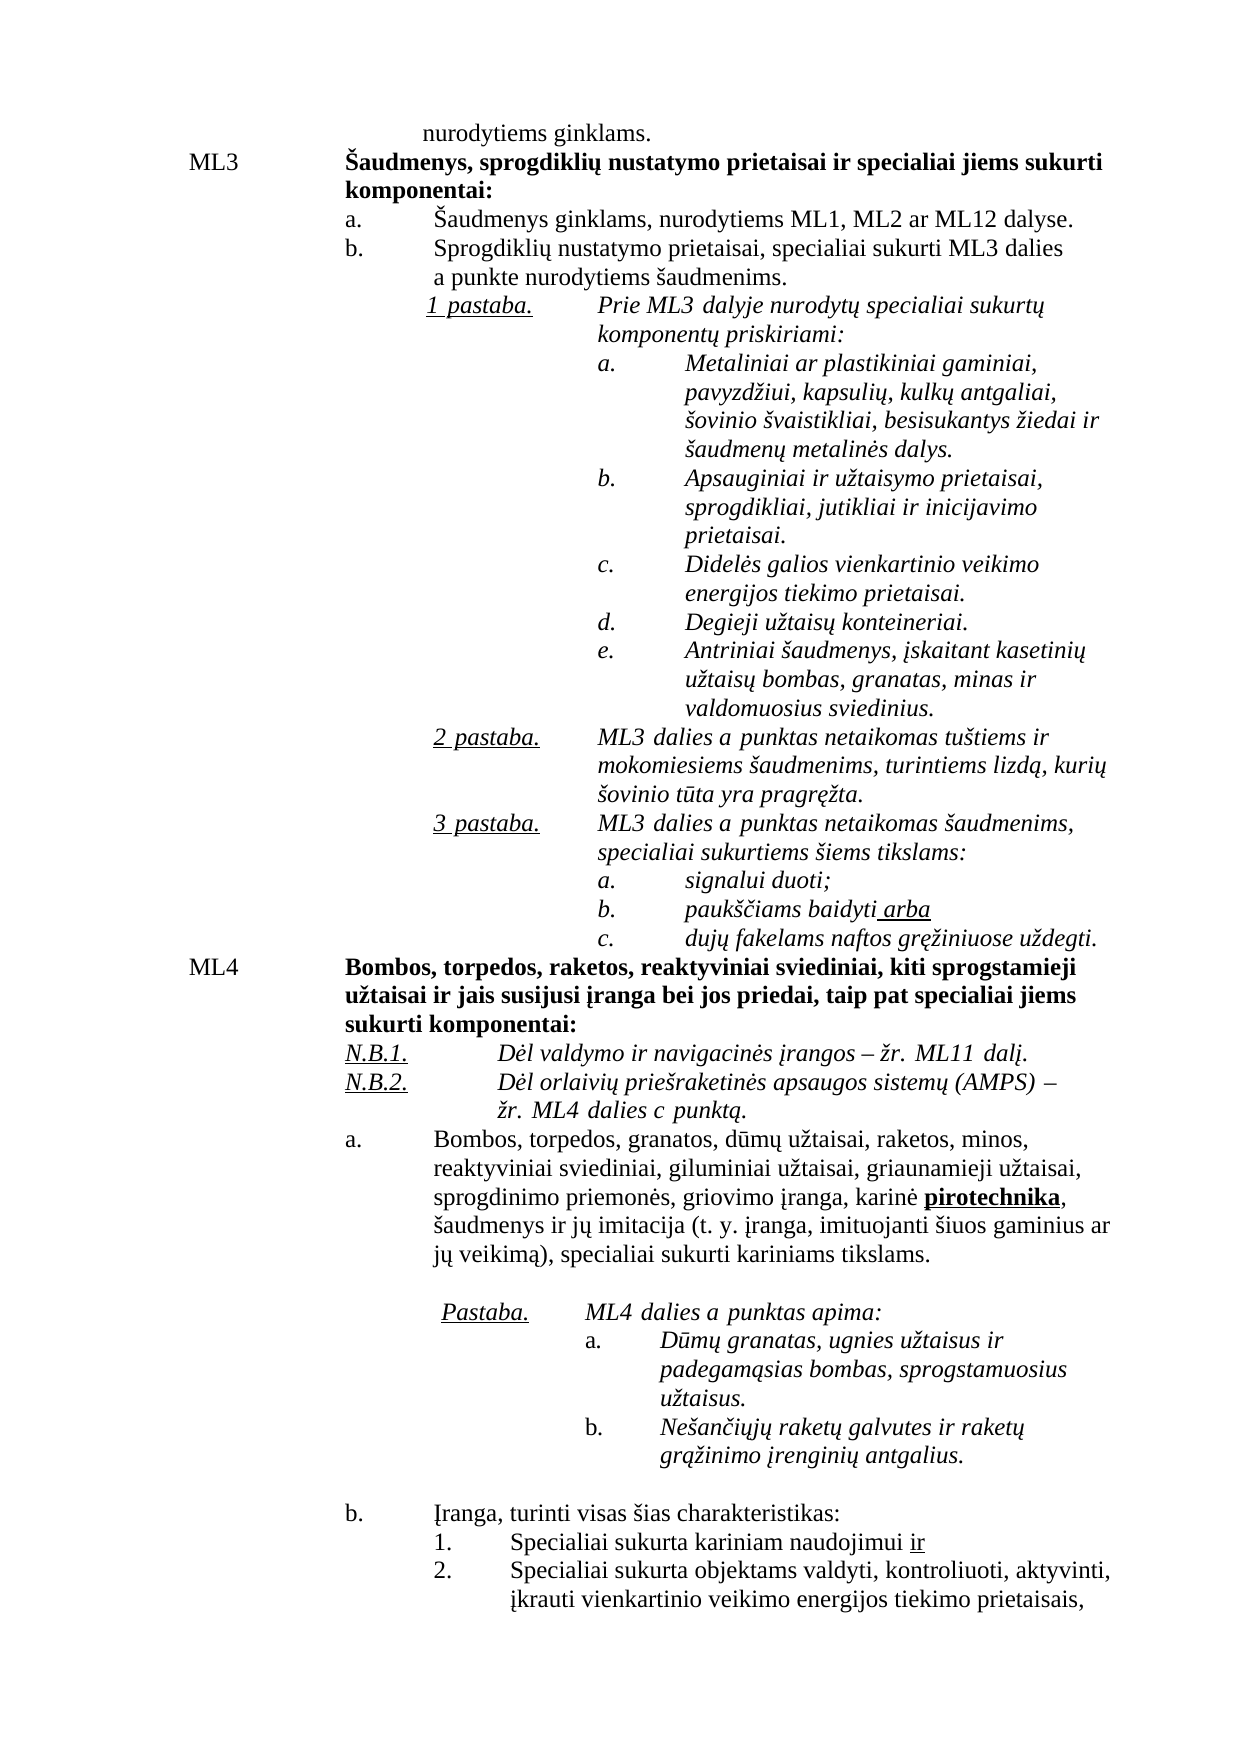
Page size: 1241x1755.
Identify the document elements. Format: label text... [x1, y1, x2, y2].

table_cell Bombos, torpedos, raketos, reaktyviniai sviediniai, kiti sprogstamieji užtaisai ir jais susijusi įranga bei jos priedai, taip pat specialiai jiems sukurti komponentai: N.B.1. Dėl valdymo ir navigacinės įrangos – žr. ML11 dalį. N.B.2. Dėl orlaivių priešraketinės apsaugos sistemų (AMPS) – žr. ML4 dalies c punktą. a. Bombos, torpedos, granatos, dūmų užtaisai, raketos, minos, reaktyviniai sviediniai, giluminiai užtaisai, griaunamieji užtaisai, sprogdinimo priemonės, griovimo įranga, karinė pirotechnika, šaudmenys ir jų imitacija (t. y. įranga, imituojanti šiuos gaminius ar jų veikimą), specialiai sukurti kariniams tikslams. Pastaba. ML4 dalies a punktas apima: a. Dūmų granatas, ugnies užtaisus ir padegamąsias bombas, sprogstamuosius užtaisus. b. Nešančiųjų raketų galvutes ir raketų grąžinimo įrenginių antgalius. b. Įranga, turinti visas šias charakteristikas: 1. Specialiai sukurta kariniam naudojimui ir 2. Specialiai sukurta objektams valdyti, kontroliuoti, aktyvinti, įkrauti vienkartinio veikimo energijos tiekimo prietaisais, [334, 952, 1122, 1613]
table_cell ML3 [177, 147, 282, 952]
table_cell [282, 147, 333, 952]
table_cell ML4 [177, 952, 282, 1613]
table_cell [177, 118, 282, 147]
table_cell nurodytiems ginklams. [334, 118, 1122, 147]
table_cell [282, 118, 333, 147]
table_cell Šaudmenys, sprogdiklių nustatymo prietaisai ir specialiai jiems sukurti komponentai: a. Šaudmenys ginklams, nurodytiems ML1, ML2 ar ML12 dalyse. b. Sprogdiklių nustatymo prietaisai, specialiai sukurti ML3 dalies a punkte nurodytiems šaudmenims. 1 pastaba. Prie ML3 dalyje nurodytų specialiai sukurtų komponentų priskiriami: a. Metaliniai ar plastikiniai gaminiai, pavyzdžiui, kapsulių, kulkų antgaliai, šovinio švaistikliai, besisukantys žiedai ir šaudmenų metalinės dalys. b. Apsauginiai ir užtaisymo prietaisai, sprogdikliai, jutikliai ir inicijavimo prietaisai. c. Didelės galios vienkartinio veikimo energijos tiekimo prietaisai. d. Degieji užtaisų konteineriai. e. Antriniai šaudmenys, įskaitant kasetinių užtaisų bombas, granatas, minas ir valdomuosius sviedinius. 2 pastaba. ML3 dalies a punktas netaikomas tuštiems ir mokomiesiems šaudmenims, turintiems lizdą, kurių šovinio tūta yra pragręžta. 3 pastaba. ML3 dalies a punktas netaikomas šaudmenims, specialiai sukurtiems šiems tikslams: a. signalui duoti; b. paukščiams baidyti arba c. dujų fakelams naftos gręžiniuose uždegti. [334, 147, 1122, 952]
table_cell [282, 952, 333, 1613]
